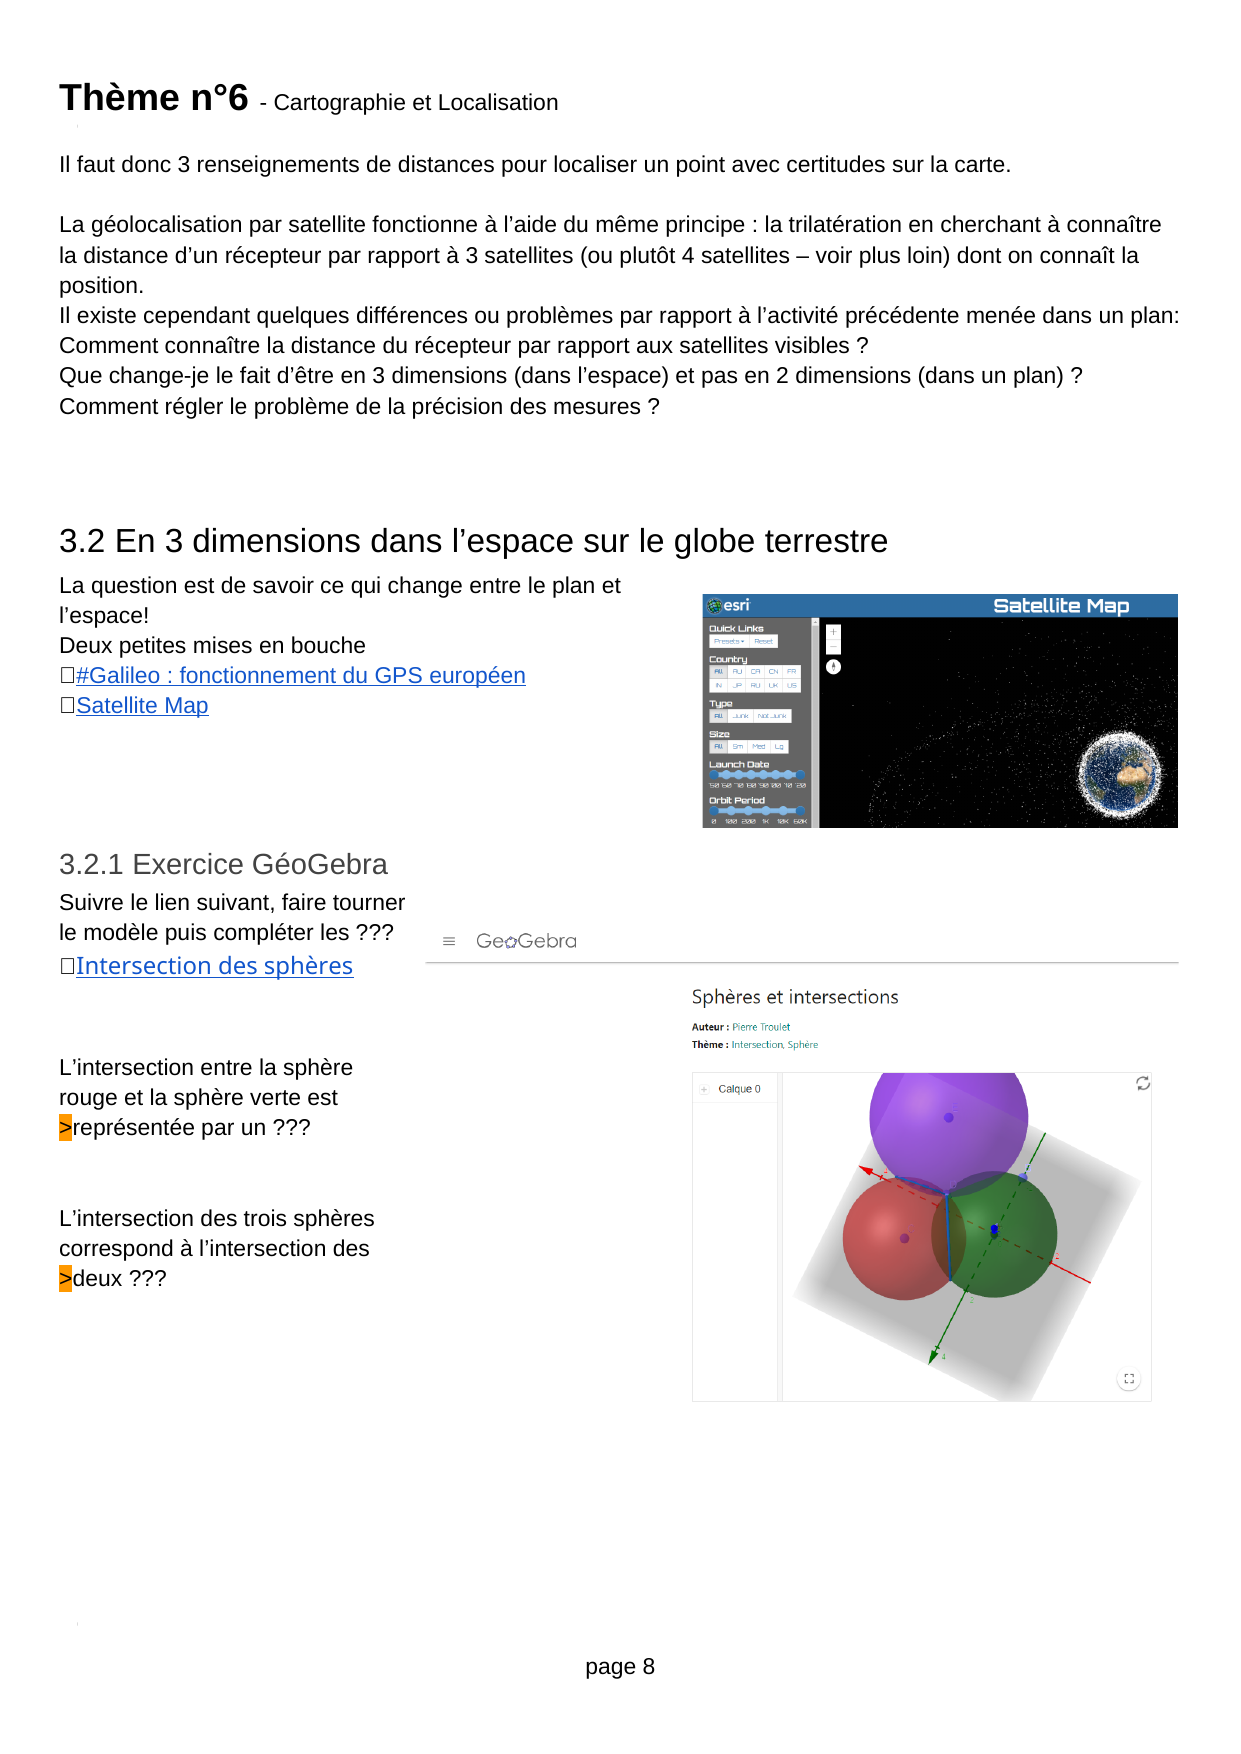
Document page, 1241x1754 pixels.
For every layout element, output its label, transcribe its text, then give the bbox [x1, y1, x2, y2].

picture [702, 594, 1178, 828]
text L’intersection entre la sphère rouge et la sphère verte est >représentée par un ??? [59, 1054, 425, 1141]
text 👀Satellite Map [59, 692, 702, 719]
subtitle ​3.2​ En 3 dimensions dans l’espace sur le globe terrestre [59, 521, 1181, 559]
text La question est de savoir ce qui change entre le plan et l’espace! [59, 572, 1181, 628]
text L’intersection des trois sphères correspond à l’intersection des >deux ??? [59, 1205, 425, 1292]
text 👀Intersection des sphères [59, 949, 425, 982]
text Que change-je le fait d’être en 3 dimensions (dans l’espace) et pas en 2 dimensions (dans un plan) ? [59, 362, 1181, 389]
text [426, 949, 1181, 982]
text Deux petites mises en bouche [59, 632, 702, 658]
text [426, 1054, 1181, 1141]
subtitle ​3.2.1​ Exercice GéoGebra [59, 847, 1181, 880]
text Suivre le lien suivant, faire tourner le modèle puis compléter les ??? [59, 888, 1181, 945]
text Il faut donc 3 renseignements de distances pour localiser un point avec certitudes sur la carte. [59, 151, 1181, 177]
text 👀#Galileo : fonctionnement du GPS européen [59, 662, 702, 689]
text [426, 1205, 1181, 1292]
text Comment connaître la distance du récepteur par rapport aux satellites visibles ? [59, 332, 1181, 358]
text La géolocalisation par satellite fonctionne à l’aide du même principe : la trilatération en cherchant à connaître la distance d’un récepteur par rapport à 3 satellites (ou plutôt 4 satellites – voir plus loin) dont on connaît la position. [59, 211, 1181, 298]
text Comment régler le problème de la précision des mesures ? [59, 393, 1181, 419]
text Il existe cependant quelques différences ou problèmes par rapport à l’activité précédente menée dans un plan: [59, 302, 1181, 328]
